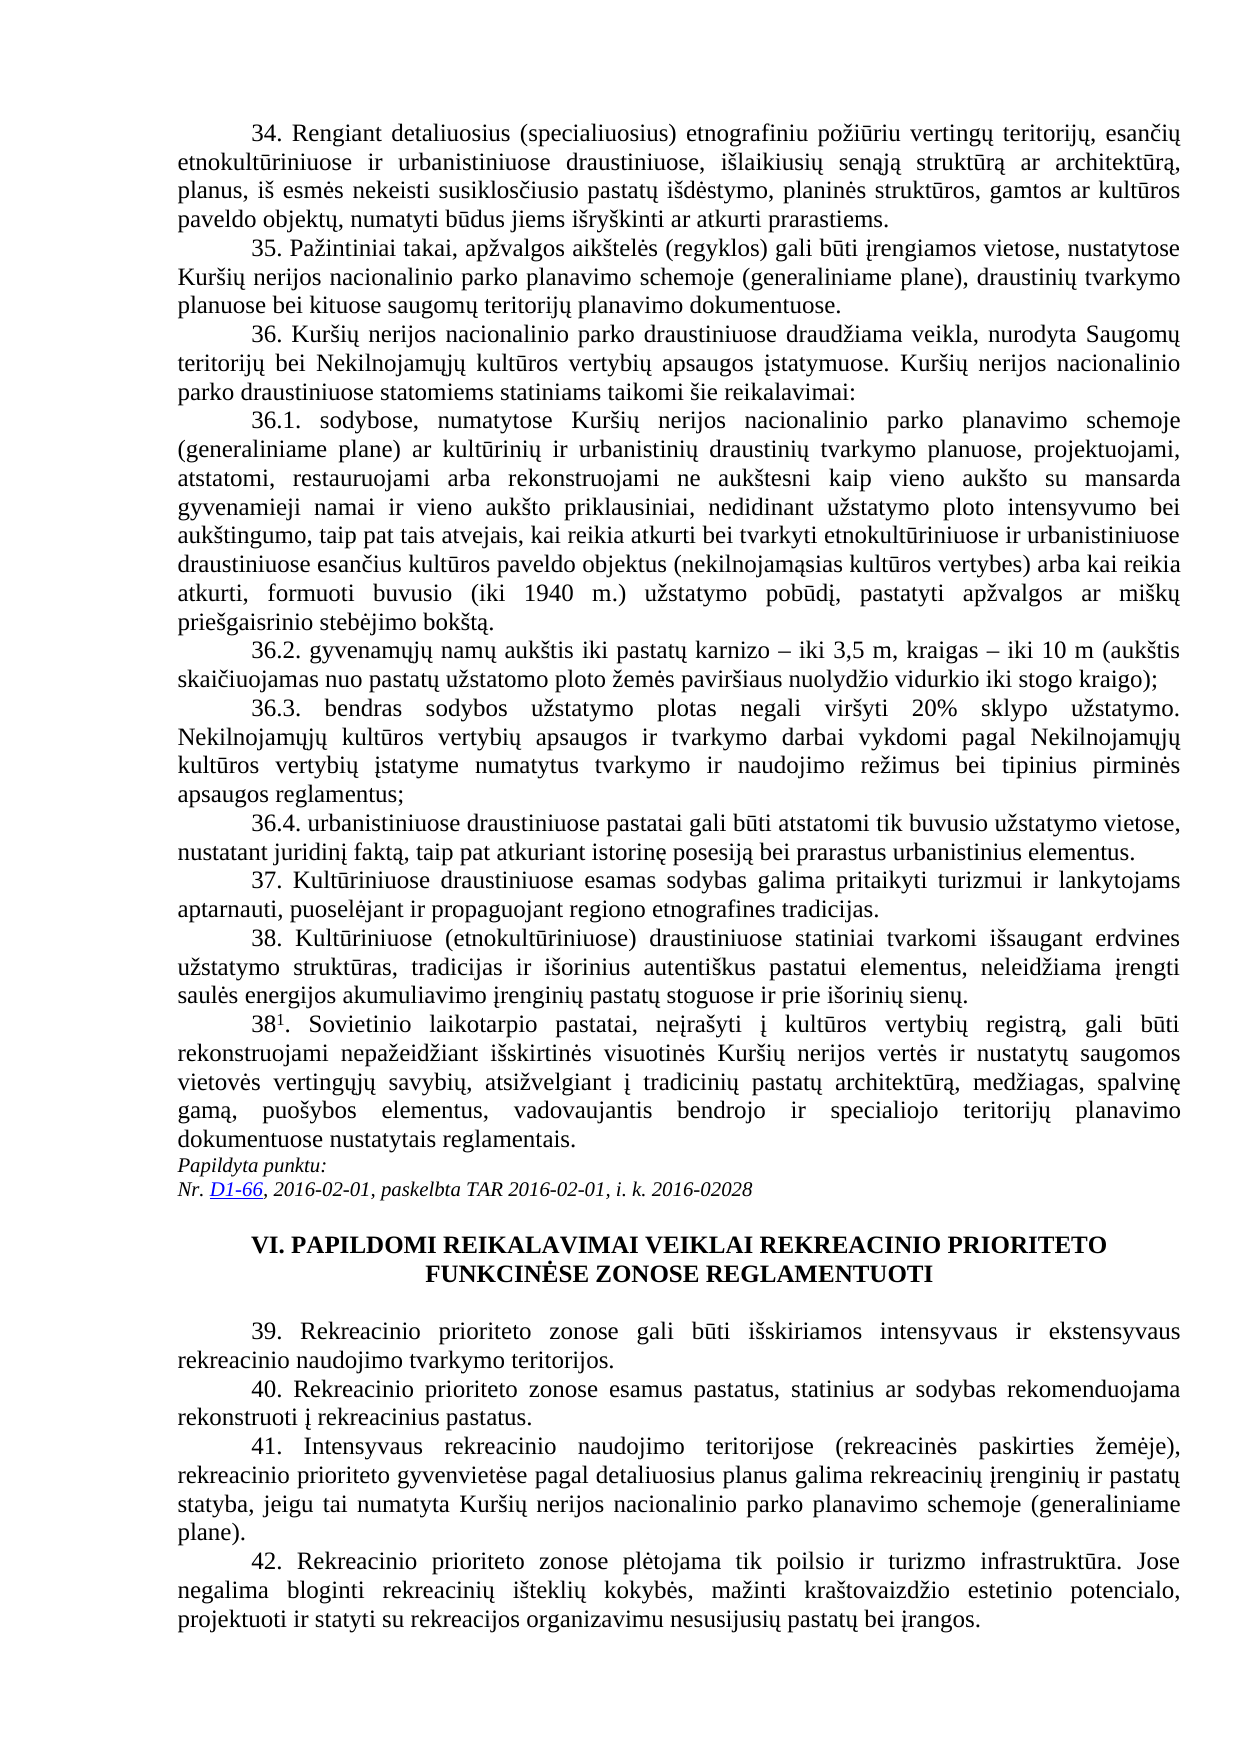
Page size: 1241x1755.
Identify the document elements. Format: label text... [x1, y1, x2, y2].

text 36.3. bendras sodybos užstatymo plotas negali viršyti 20% sklypo užstatymo. Nekilnojamųjų kultūros vertybių apsaugos ir tvarkymo darbai vykdomi pagal Nekilnojamųjų kultūros vertybių įstatyme numatytus tvarkymo ir naudojimo režimus bei tipinius pirminės apsaugos reglamentus; [177, 693, 1181, 808]
text 36. Kuršių nerijos nacionalinio parko draustiniuose draudžiama veikla, nurodyta Saugomų teritorijų bei Nekilnojamųjų kultūros vertybių apsaugos įstatymuose. Kuršių nerijos nacionalinio parko draustiniuose statomiems statiniams taikomi šie reikalavimai: [177, 319, 1181, 406]
text 381. Sovietinio laikotarpio pastatai, neįrašyti į kultūros vertybių registrą, gali būti rekonstruojami nepažeidžiant išskirtinės visuotinės Kuršių nerijos vertės ir nustatytų saugomos vietovės vertingųjų savybių, atsižvelgiant į tradicinių pastatų architektūrą, medžiagas, spalvinę gamą, puošybos elementus, vadovaujantis bendrojo ir specialiojo teritorijų planavimo dokumentuose nustatytais reglamentais. [177, 1009, 1181, 1153]
text 36.1. sodybose, numatytose Kuršių nerijos nacionalinio parko planavimo schemoje (generaliniame plane) ar kultūrinių ir urbanistinių draustinių tvarkymo planuose, projektuojami, atstatomi, restauruojami arba rekonstruojami ne aukštesni kaip vieno aukšto su mansarda gyvenamieji namai ir vieno aukšto priklausiniai, nedidinant užstatymo ploto intensyvumo bei aukštingumo, taip pat tais atvejais, kai reikia atkurti bei tvarkyti etnokultūriniuose ir urbanistiniuose draustiniuose esančius kultūros paveldo objektus (nekilnojamąsias kultūros vertybes) arba kai reikia atkurti, formuoti buvusio (iki 1940 m.) užstatymo pobūdį, pastatyti apžvalgos ar miškų priešgaisrinio stebėjimo bokštą. [177, 406, 1181, 636]
text 40. Rekreacinio prioriteto zonose esamus pastatus, statinius ar sodybas rekomenduojama rekonstruoti į rekreacinius pastatus. [177, 1374, 1181, 1431]
text 37. Kultūriniuose draustiniuose esamas sodybas galima pritaikyti turizmui ir lankytojams aptarnauti, puoselėjant ir propaguojant regiono etnografines tradicijas. [177, 866, 1181, 923]
text 38. Kultūriniuose (etnokultūriniuose) draustiniuose statiniai tvarkomi išsaugant erdvines užstatymo struktūras, tradicijas ir išorinius autentiškus pastatui elementus, neleidžiama įrengti saulės energijos akumuliavimo įrenginių pastatų stoguose ir prie išorinių sienų. [177, 923, 1181, 1009]
text 41. Intensyvaus rekreacinio naudojimo teritorijose (rekreacinės paskirties žemėje), rekreacinio prioriteto gyvenvietėse pagal detaliuosius planus galima rekreacinių įrenginių ir pastatų statyba, jeigu tai numatyta Kuršių nerijos nacionalinio parko planavimo schemoje (generaliniame plane). [177, 1431, 1181, 1546]
text Nr. D1-66, 2016-02-01, paskelbta TAR 2016-02-01, i. k. 2016-02028 [177, 1177, 1181, 1201]
text Papildyta punktu: [177, 1153, 1181, 1177]
text 34. Rengiant detaliuosius (specialiuosius) etnografiniu požiūriu vertingų teritorijų, esančių etnokultūriniuose ir urbanistiniuose draustiniuose, išlaikiusių senąją struktūrą ar architektūrą, planus, iš esmės nekeisti susiklosčiusio pastatų išdėstymo, planinės struktūros, gamtos ar kultūros paveldo objektų, numatyti būdus jiems išryškinti ar atkurti prarastiems. [177, 118, 1181, 233]
text 36.2. gyvenamųjų namų aukštis iki pastatų karnizo – iki 3,5 m, kraigas – iki 10 m (aukštis skaičiuojamas nuo pastatų užstatomo ploto žemės paviršiaus nuolydžio vidurkio iki stogo kraigo); [177, 636, 1181, 693]
text 36.4. urbanistiniuose draustiniuose pastatai gali būti atstatomi tik buvusio užstatymo vietose, nustatant juridinį faktą, taip pat atkuriant istorinę posesiją bei prarastus urbanistinius elementus. [177, 808, 1181, 866]
text 35. Pažintiniai takai, apžvalgos aikštelės (regyklos) gali būti įrengiamos vietose, nustatytose Kuršių nerijos nacionalinio parko planavimo schemoje (generaliniame plane), draustinių tvarkymo planuose bei kituose saugomų teritorijų planavimo dokumentuose. [177, 233, 1181, 319]
text VI. PAPILDOMI REIKALAVIMAI VEIKLAI Rekreacinio prioriteto funkcinėSE zonOSE REGLAMENTUOTI [177, 1230, 1181, 1287]
text 42. Rekreacinio prioriteto zonose plėtojama tik poilsio ir turizmo infrastruktūra. Jose negalima bloginti rekreacinių išteklių kokybės, mažinti kraštovaizdžio estetinio potencialo, projektuoti ir statyti su rekreacijos organizavimu nesusijusių pastatų bei įrangos. [177, 1546, 1181, 1632]
text 39. Rekreacinio prioriteto zonose gali būti išskiriamos intensyvaus ir ekstensyvaus rekreacinio naudojimo tvarkymo teritorijos. [177, 1316, 1181, 1374]
